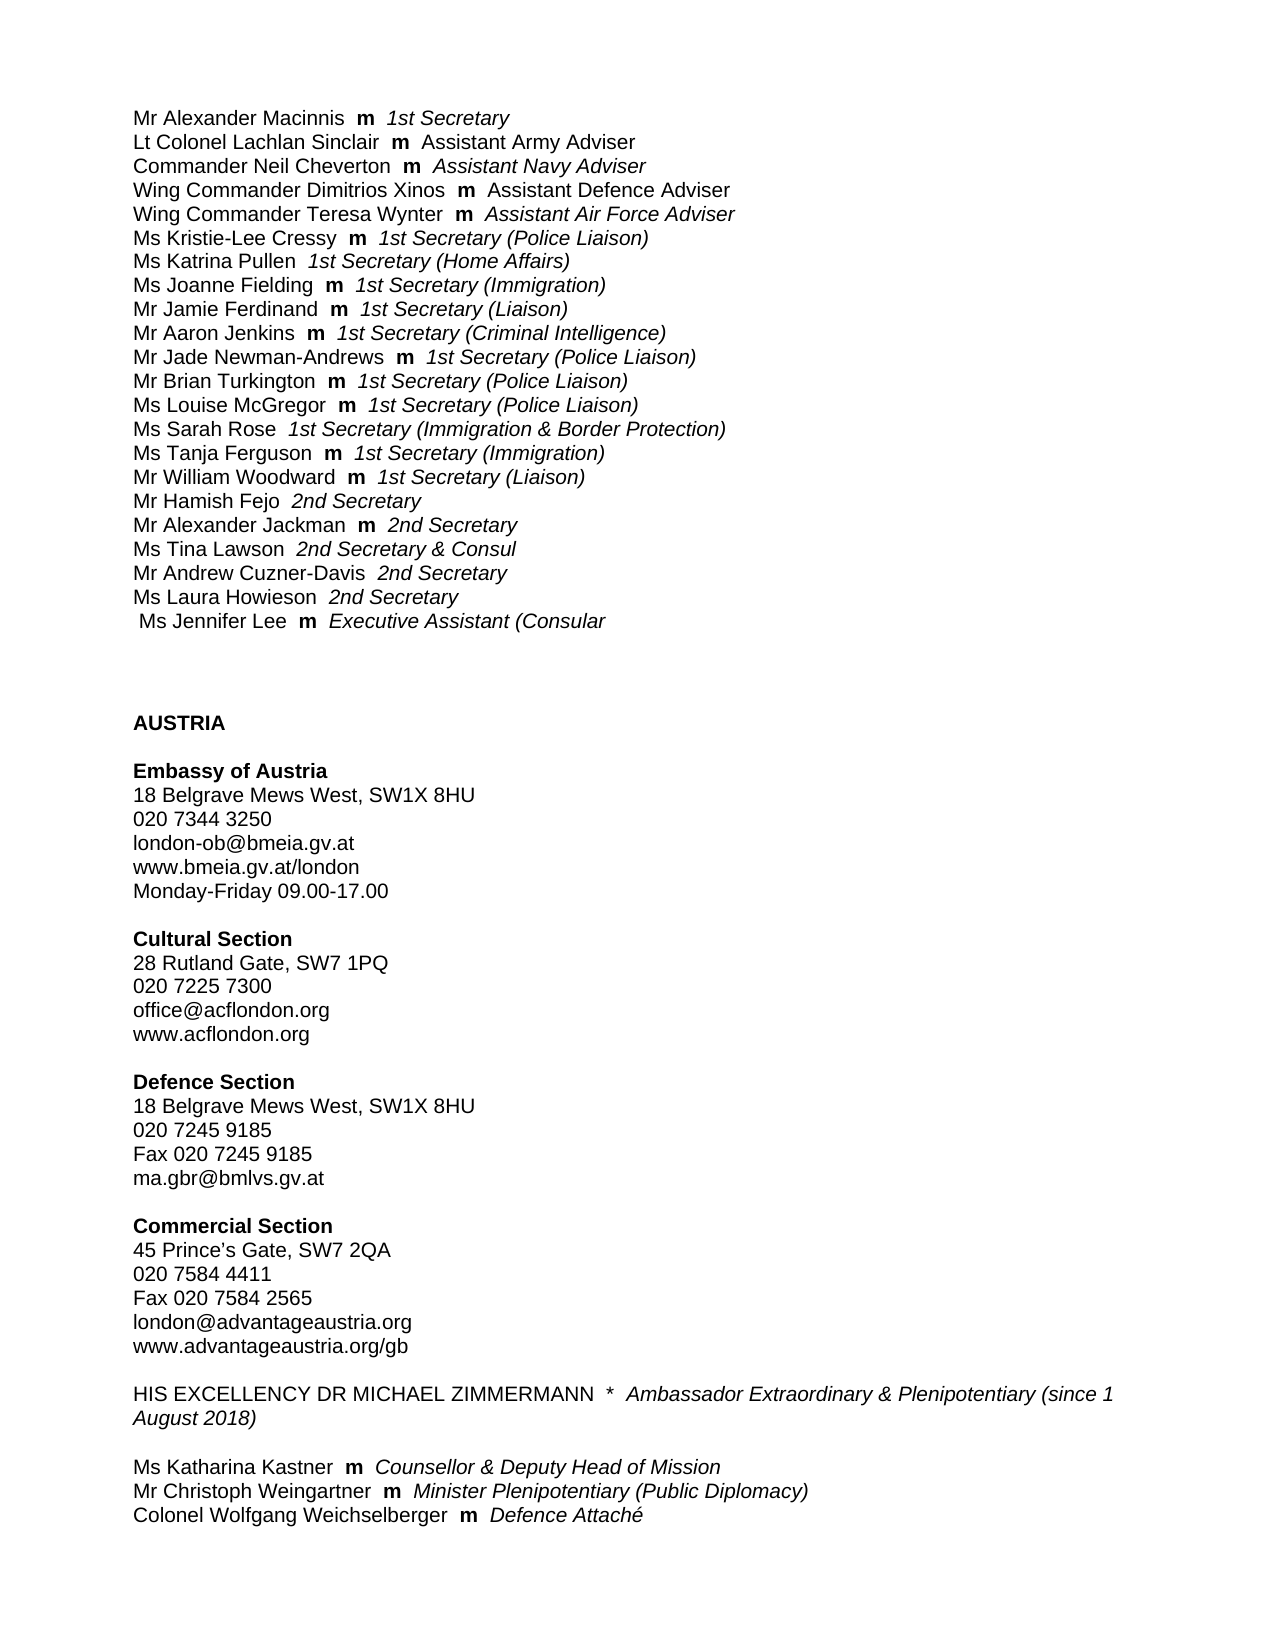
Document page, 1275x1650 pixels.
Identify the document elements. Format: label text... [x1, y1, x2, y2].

text london@advantageaustria.org [133, 1310, 1181, 1334]
text Mr Brian Turkington m 1st Secretary (Police Liaison) [133, 369, 1181, 393]
text Monday-Friday 09.00-17.00 [133, 878, 1181, 902]
text Fax 020 7245 9185 [133, 1142, 1181, 1166]
text Fax 020 7584 2565 [133, 1286, 1181, 1310]
text Ms Tina Lawson 2nd Secretary & Consul [133, 537, 1181, 561]
text Mr Alexander Macinnis m 1st Secretary [133, 106, 1181, 129]
text Lt Colonel Lachlan Sinclair m Assistant Army Adviser [133, 129, 1181, 153]
text www.acflondon.org [133, 1022, 1181, 1046]
text Mr Aaron Jenkins m 1st Secretary (Criminal Intelligence) [133, 321, 1181, 345]
text office@acflondon.org [133, 998, 1181, 1022]
text Ms Tanja Ferguson m 1st Secretary (Immigration) [133, 441, 1181, 465]
text Mr Hamish Fejo 2nd Secretary [133, 489, 1181, 513]
text Mr Andrew Cuzner-Davis 2nd Secretary [133, 561, 1181, 585]
text Ms Joanne Fielding m 1st Secretary (Immigration) [133, 273, 1181, 297]
text Mr Jamie Ferdinand m 1st Secretary (Liaison) [133, 297, 1181, 321]
text AUSTRIA [133, 711, 1181, 735]
text www.advantageaustria.org/gb [133, 1334, 1181, 1358]
text HIS EXCELLENCY DR MICHAEL ZIMMERMANN * Ambassador Extraordinary & Plenipotentiary (since 1 August 2018) [133, 1382, 1181, 1429]
text 020 7245 9185 [133, 1118, 1181, 1142]
text Cultural Section [133, 926, 1181, 950]
text 18 Belgrave Mews West, SW1X 8HU [133, 1094, 1181, 1118]
text ma.gbr@bmlvs.gv.at [133, 1166, 1181, 1190]
text Mr Alexander Jackman m 2nd Secretary [133, 513, 1181, 537]
text Mr Jade Newman-Andrews m 1st Secretary (Police Liaison) [133, 345, 1181, 369]
text Ms Sarah Rose 1st Secretary (Immigration & Border Protection) [133, 417, 1181, 441]
text Colonel Wolfgang Weichselberger m Defence Attaché [133, 1503, 1181, 1527]
text www.bmeia.gv.at/london [133, 854, 1181, 878]
text Ms Louise McGregor m 1st Secretary (Police Liaison) [133, 393, 1181, 417]
text Mr William Woodward m 1st Secretary (Liaison) [133, 465, 1181, 489]
text Wing Commander Dimitrios Xinos m Assistant Defence Adviser [133, 177, 1181, 201]
text 45 Prince’s Gate, SW7 2QA [133, 1238, 1181, 1262]
text Ms Katharina Kastner m Counsellor & Deputy Head of Mission [133, 1455, 1181, 1479]
text london-ob@bmeia.gv.at [133, 831, 1181, 854]
text Ms Laura Howieson 2nd Secretary [133, 585, 1181, 609]
text 020 7584 4411 [133, 1262, 1181, 1286]
text 020 7225 7300 [133, 974, 1181, 998]
text Commercial Section [133, 1214, 1181, 1238]
text Mr Christoph Weingartner m Minister Plenipotentiary (Public Diplomacy) [133, 1479, 1181, 1503]
text Ms Jennifer Lee m Executive Assistant (Consular [133, 609, 1181, 633]
text Ms Kristie-Lee Cressy m 1st Secretary (Police Liaison) [133, 225, 1181, 249]
text 020 7344 3250 [133, 807, 1181, 831]
text 18 Belgrave Mews West, SW1X 8HU [133, 783, 1181, 807]
text Defence Section [133, 1070, 1181, 1094]
text Embassy of Austria [133, 759, 1181, 783]
text Wing Commander Teresa Wynter m Assistant Air Force Adviser [133, 201, 1181, 225]
text Commander Neil Cheverton m Assistant Navy Adviser [133, 153, 1181, 177]
text 28 Rutland Gate, SW7 1PQ [133, 950, 1181, 974]
text Ms Katrina Pullen 1st Secretary (Home Affairs) [133, 249, 1181, 273]
